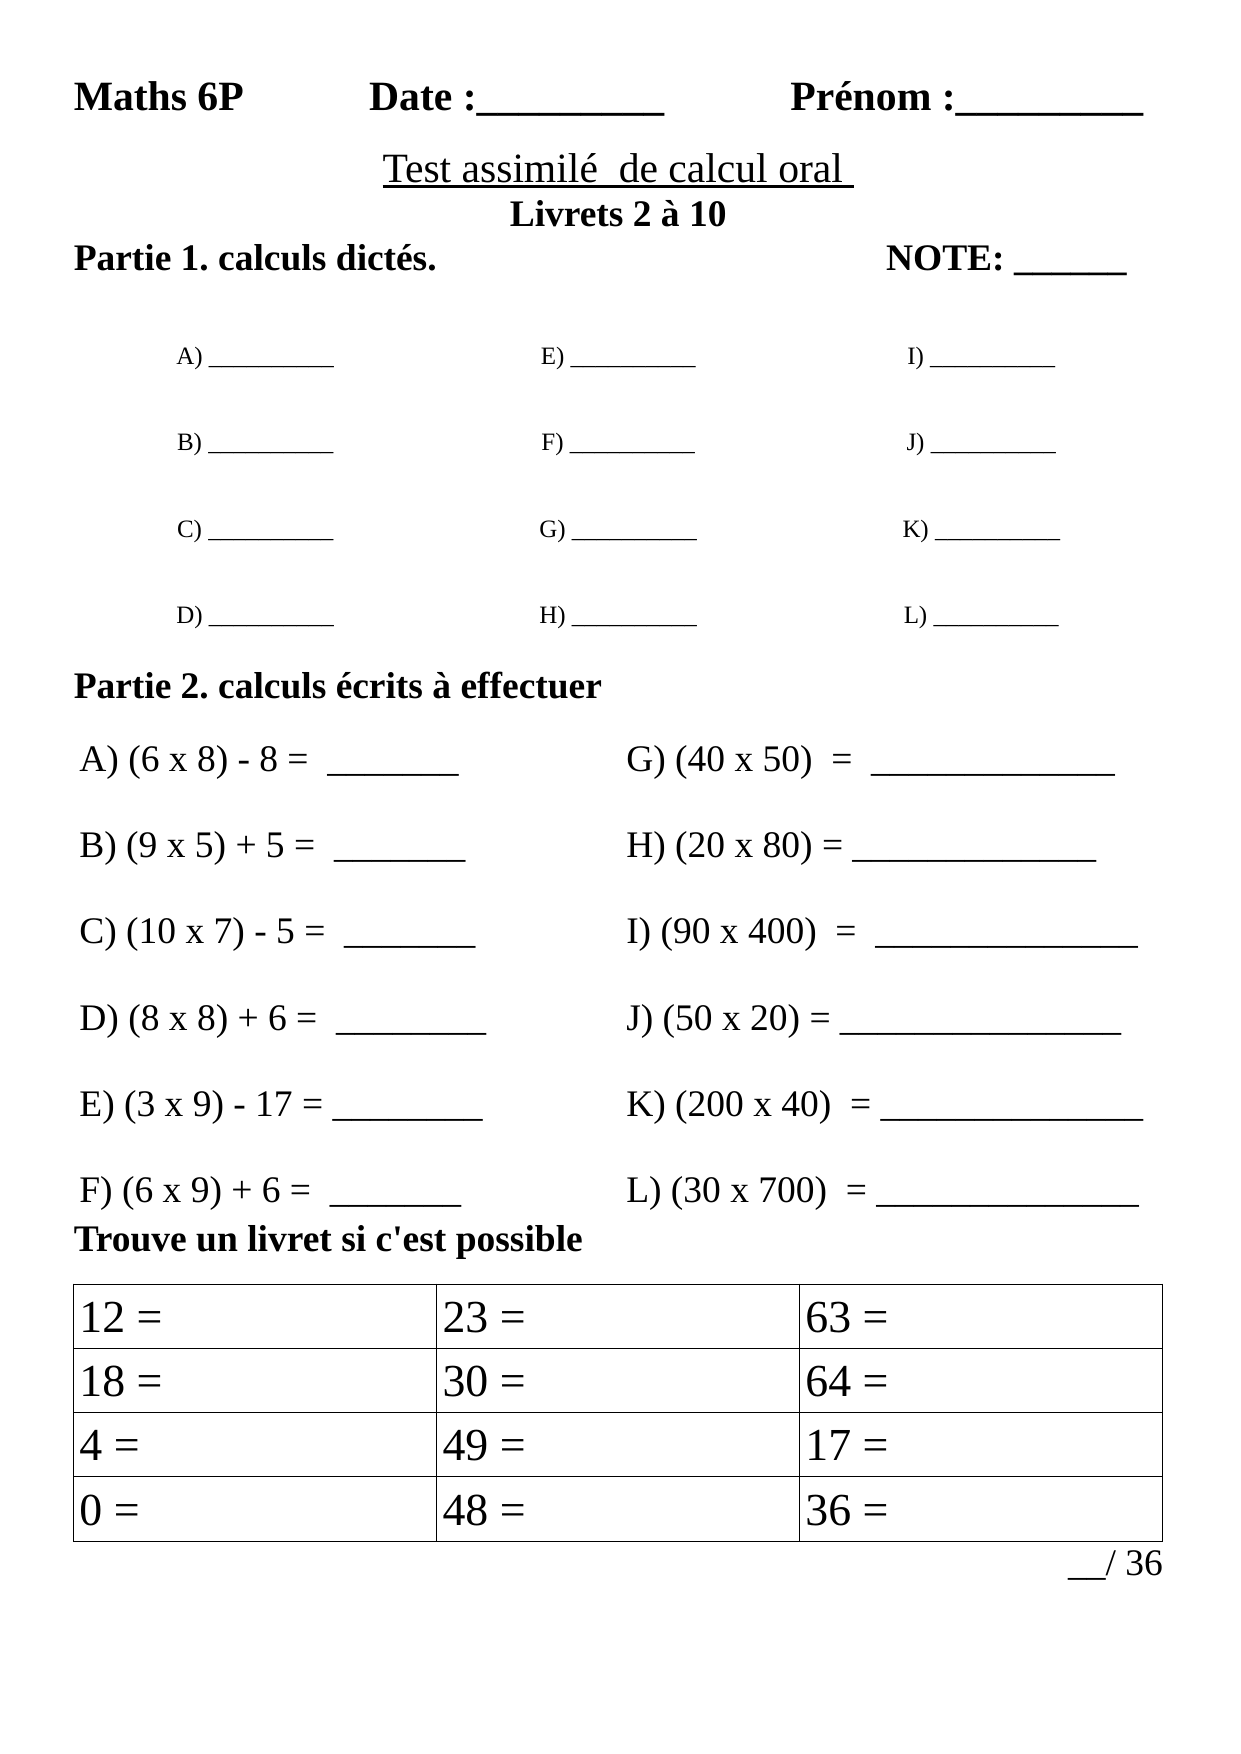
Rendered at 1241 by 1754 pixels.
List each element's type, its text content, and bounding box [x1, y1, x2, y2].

table_header 12 = [74, 1285, 436, 1348]
table_cell 17 = [800, 1413, 1162, 1476]
table_cell 18 = [74, 1349, 436, 1412]
text __/ 36 [73, 1542, 1162, 1584]
text Maths 6P Date :_________ Prénom :_________ [73, 72, 1162, 120]
text Trouve un livret si c'est possible [73, 1216, 1162, 1259]
text Partie 2. calculs écrits à effectuer [73, 663, 1162, 706]
table_header 63 = [800, 1285, 1162, 1348]
table_header A) (6 x 8) - 8 = _______ B) (9 x 5) + 5 = _______ C) (10 x 7) - 5 = _______ D) (8 x 8) + 6 = ________ E) (3 x 9) - 17 = ________ F) (6 x 9) + 6 = _______ [74, 706, 620, 1216]
text Test assimilé de calcul oral [73, 144, 1162, 192]
table_cell 4 = [74, 1413, 436, 1476]
table_cell 64 = [800, 1349, 1162, 1412]
table_cell 49 = [437, 1413, 799, 1476]
table_header G) (40 x 50) = _____________ H) (20 x 80) = _____________ I) (90 x 400) = ______________ J) (50 x 20) = _______________ K) (200 x 40) = ______________ L) (30 x 700) = ______________ [620, 706, 1162, 1216]
table_header A) __________ B) __________ C) __________ D) __________ [74, 278, 436, 663]
text Partie 1. calculs dictés. NOTE: ______ [73, 235, 1162, 278]
text Livrets 2 à 10 [73, 192, 1162, 235]
table_header E) __________ F) __________ G) __________ H) __________ [436, 278, 799, 663]
table_cell 0 = [74, 1477, 436, 1541]
table_cell 48 = [437, 1477, 799, 1541]
table_cell 36 = [800, 1477, 1162, 1541]
table_header I) __________ J) __________ K) __________ L) __________ [800, 278, 1162, 663]
table_cell 30 = [437, 1349, 799, 1412]
table_header 23 = [437, 1285, 799, 1348]
